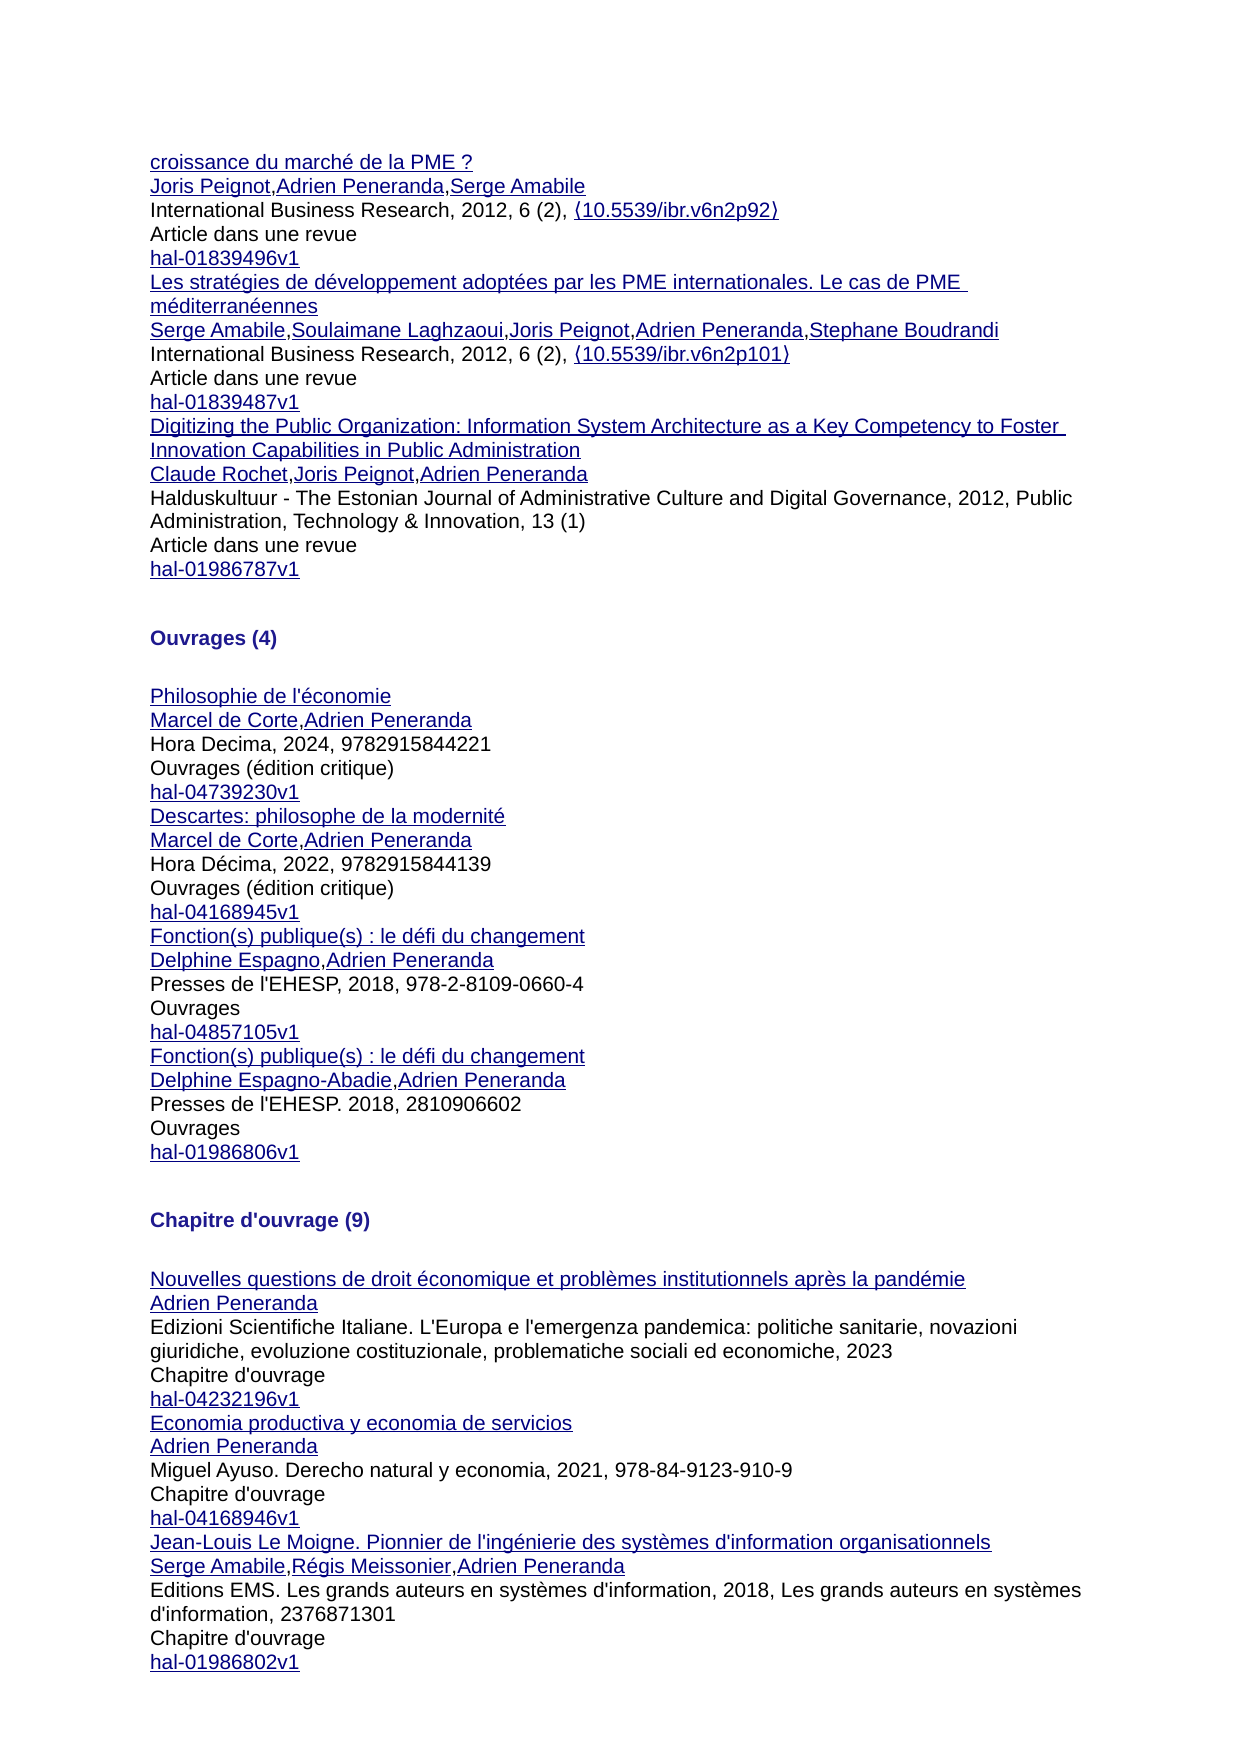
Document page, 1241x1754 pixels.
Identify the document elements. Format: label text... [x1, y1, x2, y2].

table_cell croissance du marché de la PME ? Joris Peignot,Adrien Peneranda,Serge Amabile International Business Research, 2012, 6 (2), ⟨10.5539/ibr.v6n2p92⟩ Article dans une revue hal-01839496v1 [150, 150, 1090, 270]
table_header Nouvelles questions de droit économique et problèmes institutionnels après la pandémie Adrien Peneranda Edizioni Scientifiche Italiane. L'Europa e l'emergenza pandemica: politiche sanitarie, novazioni giuridiche, evoluzione costituzionale, problematiche sociali ed economiche, 2023 Chapitre d'ouvrage hal-04232196v1 [150, 1267, 1090, 1410]
table_cell Fonction(s) publique(s) : le défi du changement Delphine Espagno,Adrien Peneranda Presses de l'EHESP, 2018, 978-2-8109-0660-4 Ouvrages hal-04857105v1 [150, 924, 1090, 1044]
table_cell Descartes: philosophe de la modernité Marcel de Corte,Adrien Peneranda Hora Décima, 2022, 9782915844139 Ouvrages (édition critique) hal-04168945v1 [150, 804, 1090, 924]
table_cell Fonction(s) publique(s) : le défi du changement Delphine Espagno-Abadie,Adrien Peneranda Presses de l'EHESP. 2018, 2810906602 Ouvrages hal-01986806v1 [150, 1044, 1090, 1163]
table_cell Les stratégies de développement adoptées par les PME internationales. Le cas de PME méditerranéennes Serge Amabile,Soulaimane Laghzaoui,Joris Peignot,Adrien Peneranda,Stephane Boudrandi International Business Research, 2012, 6 (2), ⟨10.5539/ibr.v6n2p101⟩ Article dans une revue hal-01839487v1 [150, 270, 1090, 413]
subtitle Ouvrages (4) [150, 626, 1090, 650]
table_cell Jean-Louis Le Moigne. Pionnier de l'ingénierie des systèmes d'information organisationnels Serge Amabile,Régis Meissonier,Adrien Peneranda Editions EMS. Les grands auteurs en systèmes d'information, 2018, Les grands auteurs en systèmes d'information, 2376871301 Chapitre d'ouvrage hal-01986802v1 [150, 1530, 1090, 1674]
table_cell Digitizing the Public Organization: Information System Architecture as a Key Competency to Foster Innovation Capabilities in Public Administration Claude Rochet,Joris Peignot,Adrien Peneranda Halduskultuur - The Estonian Journal of Administrative Culture and Digital Governance, 2012, Public Administration, Technology & Innovation, 13 (1) Article dans une revue hal-01986787v1 [150, 414, 1090, 581]
table_header Philosophie de l'économie Marcel de Corte,Adrien Peneranda Hora Decima, 2024, 9782915844221 Ouvrages (édition critique) hal-04739230v1 [150, 684, 1090, 804]
table_cell Economia productiva y economia de servicios Adrien Peneranda Miguel Ayuso. Derecho natural y economia, 2021, 978-84-9123-910-9 Chapitre d'ouvrage hal-04168946v1 [150, 1410, 1090, 1530]
subtitle Chapitre d'ouvrage (9) [150, 1208, 1090, 1232]
